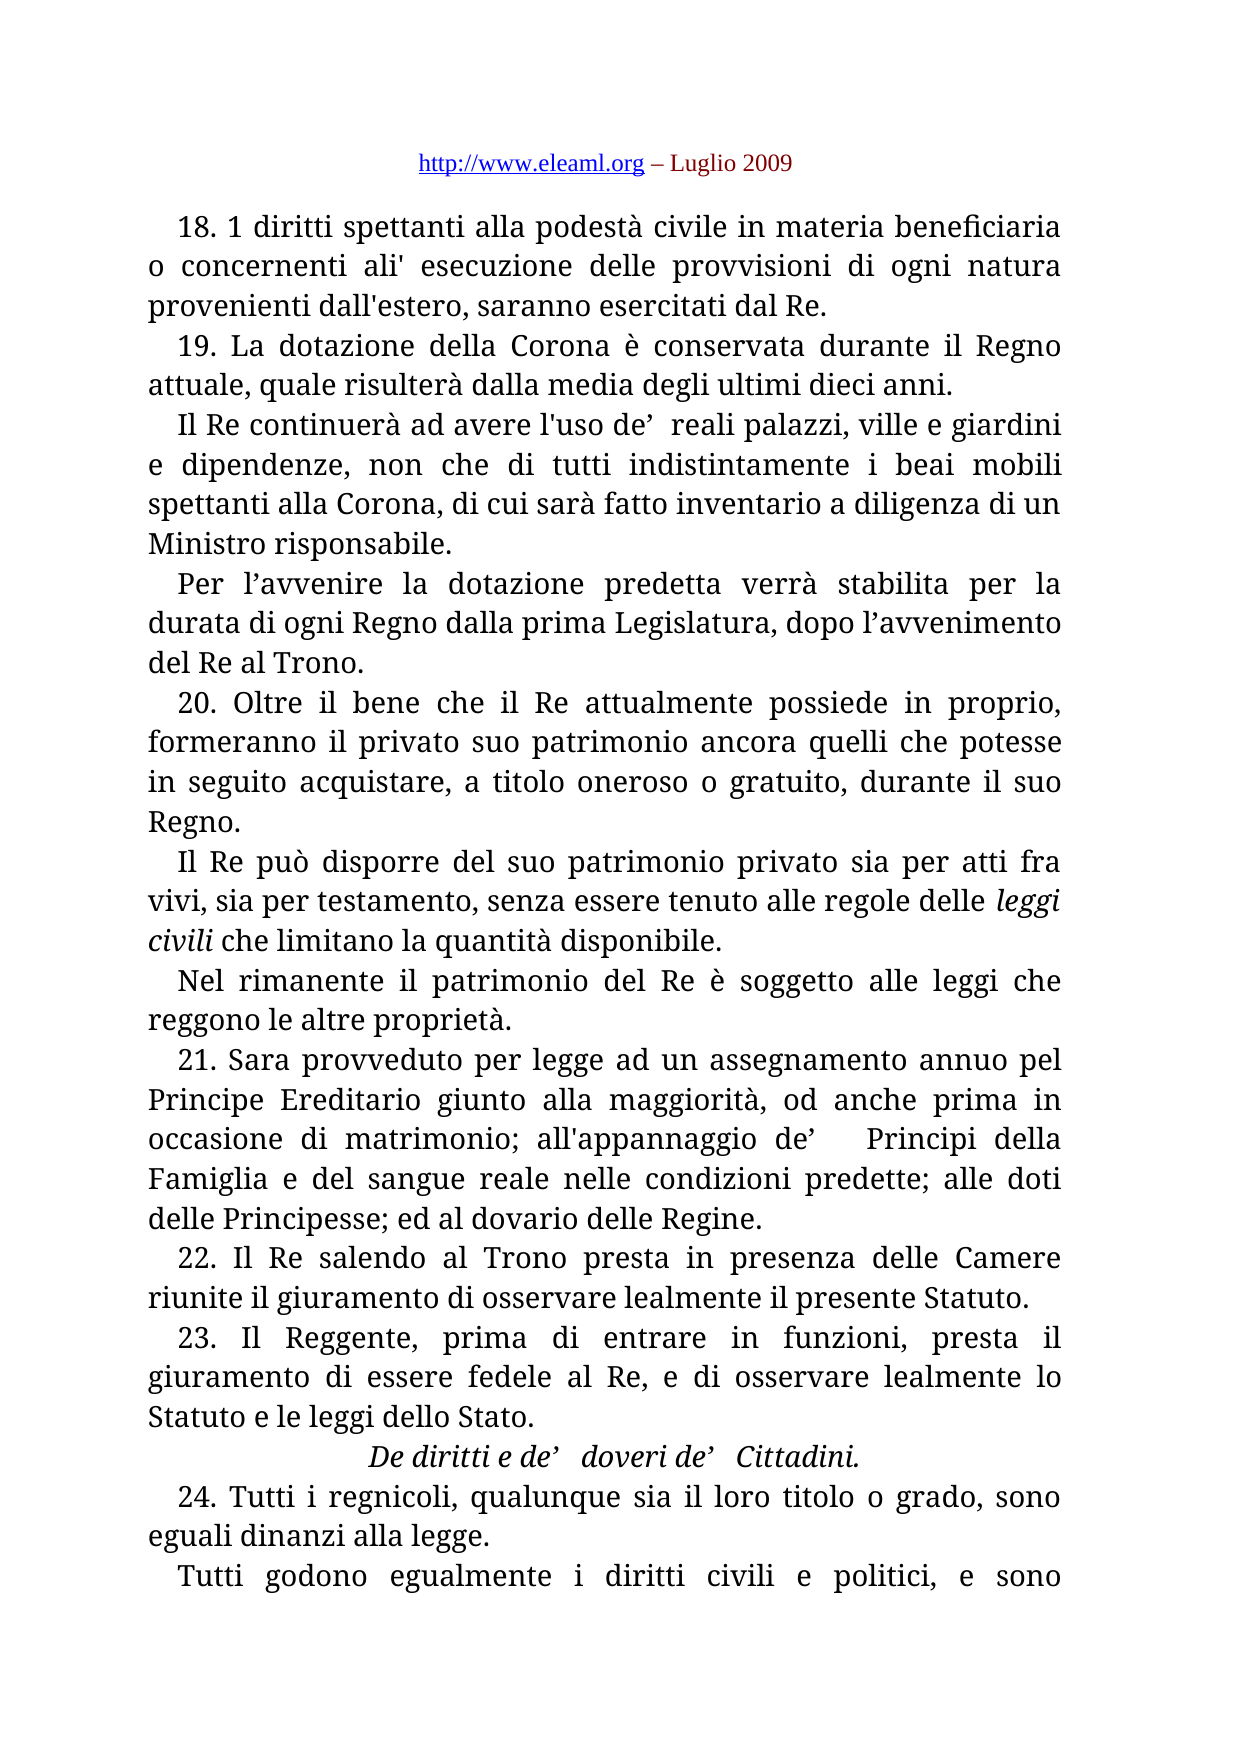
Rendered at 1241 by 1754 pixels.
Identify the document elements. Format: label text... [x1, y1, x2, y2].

text 23. Il Reggente, prima di entrare in funzioni, presta il giuramento di essere fedele al Re, e di osservare lealmente lo Statuto e le leggi dello Stato. [148, 1317, 1063, 1436]
text Nel rimanente il patrimonio del Re è soggetto alle leggi che reggono le altre proprietà. [148, 960, 1063, 1039]
text 19. La dotazione della Corona è conservata durante il Regno attuale, quale risulterà dalla media degli ultimi dieci anni. [148, 325, 1063, 404]
text De diritti e de’ doveri de’ Cittadini. [148, 1436, 1063, 1476]
text Per l’avvenire la dotazione predetta verrà stabilita per la durata di ogni Regno dalla prima Legislatura, dopo l’avvenimento del Re al Trono. [148, 563, 1063, 682]
text Il Re può disporre del suo patrimonio privato sia per atti fra vivi, sia per testamento, senza essere tenuto alle regole delle leggi civili che limitano la quantità disponibile. [148, 841, 1063, 960]
text 22. Il Re salendo al Trono presta in presenza delle Camere riunite il giuramento di osservare lealmente il presente Statuto. [148, 1238, 1063, 1317]
text Il Re continuerà ad avere l'uso de’ reali palazzi, ville e giardini e dipendenze, non che di tutti indistintamente i beai mobili spettanti alla Corona, di cui sarà fatto inventario a diligenza di un Ministro risponsabile. [148, 404, 1063, 563]
text 18. 1 diritti spettanti alla podestà civile in materia beneficiaria o concernenti ali' esecuzione delle provvisioni di ogni natura provenienti dall'estero, saranno esercitati dal Re. [148, 206, 1063, 325]
text Tutti godono egualmente i diritti civili e politici, e sono [148, 1555, 1063, 1595]
text 20. Oltre il bene che il Re attualmente possiede in proprio, formeranno il privato suo patrimonio ancora quelli che potesse in seguito acquistare, a titolo oneroso o gratuito, durante il suo Regno. [148, 682, 1063, 841]
text 24. Tutti i regnicoli, qualunque sia il loro titolo o grado, sono eguali dinanzi alla legge. [148, 1476, 1063, 1555]
text 21. Sara provveduto per legge ad un assegnamento annuo pel Principe Ereditario giunto alla maggiorità, od anche prima in occasione di matrimonio; all'appannaggio de’ Principi della Famiglia e del sangue reale nelle condizioni predette; alle doti delle Principesse; ed al dovario delle Regine. [148, 1039, 1063, 1238]
